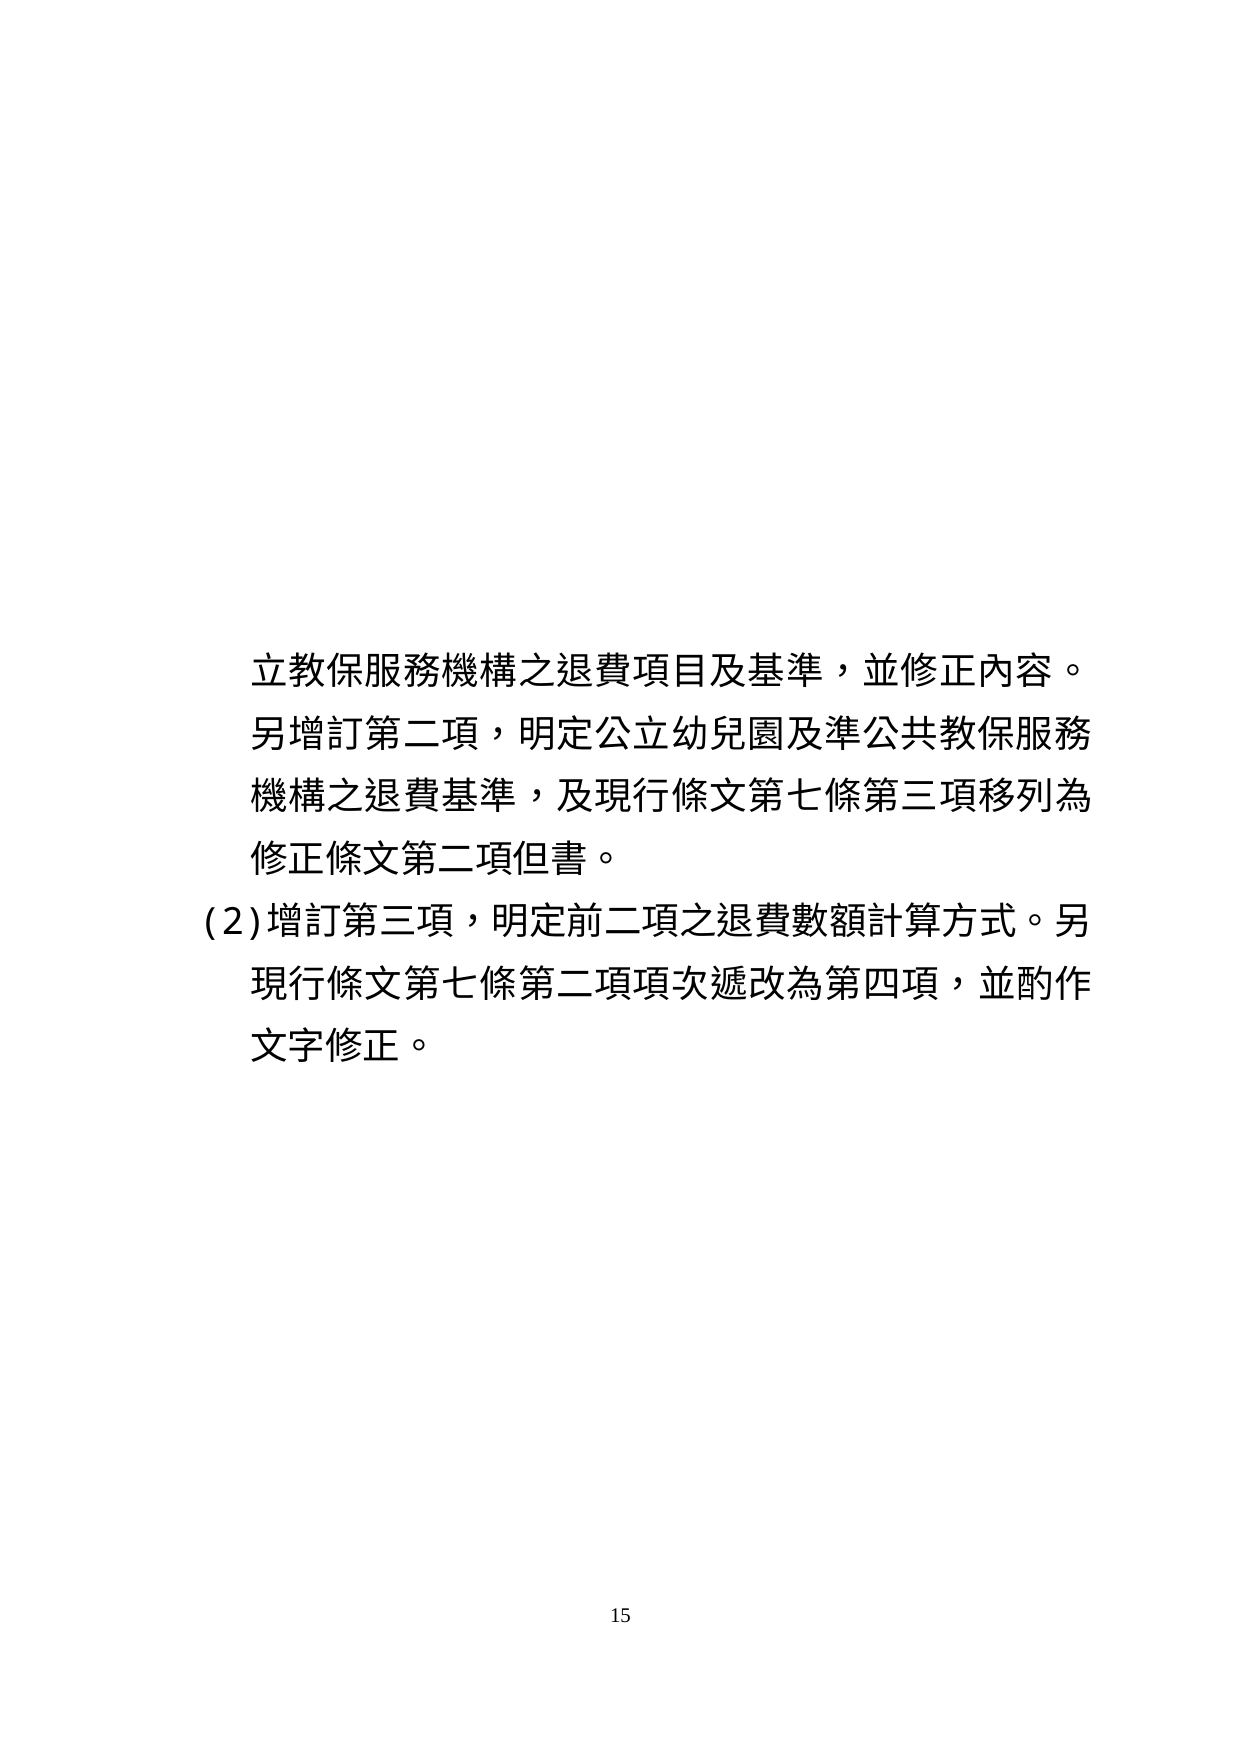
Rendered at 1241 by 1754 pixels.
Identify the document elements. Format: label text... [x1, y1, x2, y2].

text 立教保服務機構之退費項目及基準，並修正內容。另增訂第二項，明定公立幼兒園及準公共教保服務機構之退費基準，及現行條文第七條第三項移列為修正條文第二項但書。 [176, 627, 1092, 877]
text (2)增訂第三項，明定前二項之退費數額計算方式。另現行條文第七條第二項項次遞改為第四項，並酌作文字修正。 [176, 877, 1092, 1064]
